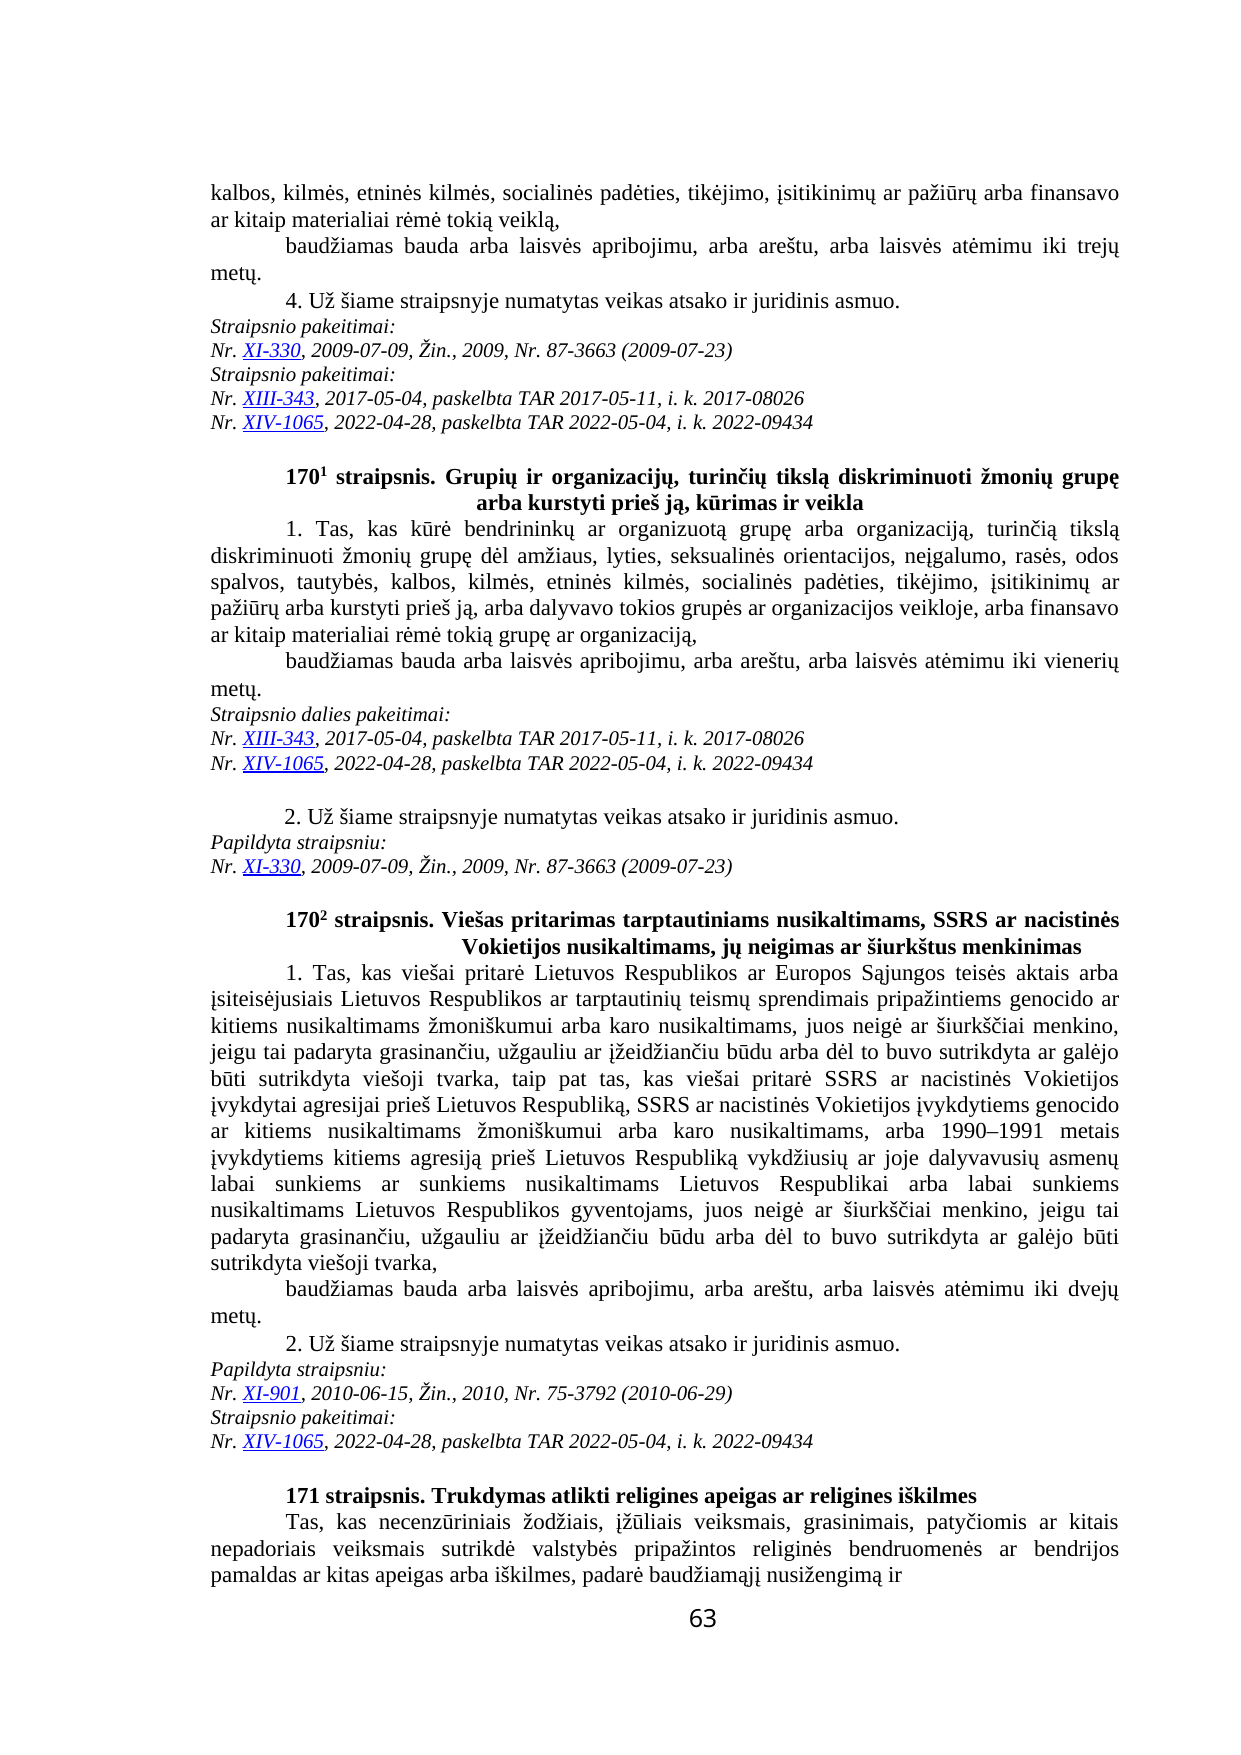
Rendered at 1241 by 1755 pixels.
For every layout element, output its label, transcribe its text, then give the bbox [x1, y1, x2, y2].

text 1701 straipsnis. Grupių ir organizacijų, turinčių tikslą diskriminuoti žmonių grupę arba kurstyti prieš ją, kūrimas ir veikla [285, 463, 1120, 515]
text baudžiamas bauda arba laisvės apribojimu, arba areštu, arba laisvės atėmimu iki vienerių metų. [210, 647, 1120, 702]
text baudžiamas bauda arba laisvės apribojimu, arba areštu, arba laisvės atėmimu iki trejų metų. [210, 232, 1120, 285]
text Nr. XI-901, 2010-06-15, Žin., 2010, Nr. 75-3792 (2010-06-29) [210, 1381, 1120, 1405]
text 171 straipsnis. Trukdymas atlikti religines apeigas ar religines iškilmes [210, 1482, 1120, 1508]
text 1. Tas, kas kūrė bendrininkų ar organizuotą grupę arba organizaciją, turinčią tikslą diskriminuoti žmonių grupę dėl amžiaus, lyties, seksualinės orientacijos, neįgalumo, rasės, odos spalvos, tautybės, kalbos, kilmės, etninės kilmės, socialinės padėties, tikėjimo, įsitikinimų ar pažiūrų arba kurstyti prieš ją, arba dalyvavo tokios grupės ar organizacijos veikloje, arba finansavo ar kitaip materialiai rėmė tokią grupę ar organizaciją, [210, 515, 1120, 647]
text Straipsnio dalies pakeitimai: [210, 702, 1120, 726]
text Nr. XI-330, 2009-07-09, Žin., 2009, Nr. 87-3663 (2009-07-23) [210, 338, 1120, 362]
text kalbos, kilmės, etninės kilmės, socialinės padėties, tikėjimo, įsitikinimų ar pažiūrų arba finansavo ar kitaip materialiai rėmė tokią veiklą, [210, 179, 1120, 232]
text Nr. XIII-343, 2017-05-04, paskelbta TAR 2017-05-11, i. k. 2017-08026 [210, 726, 1120, 750]
text Tas, kas necenzūriniais žodžiais, įžūliais veiksmais, grasinimais, patyčiomis ar kitais nepadoriais veiksmais sutrikdė valstybės pripažintos religinės bendruomenės ar bendrijos pamaldas ar kitas apeigas arba iškilmes, padarė baudžiamąjį nusižengimą ir [210, 1508, 1120, 1587]
text Nr. XIV-1065, 2022-04-28, paskelbta TAR 2022-05-04, i. k. 2022-09434 [210, 750, 1120, 774]
text Nr. XIV-1065, 2022-04-28, paskelbta TAR 2022-05-04, i. k. 2022-09434 [210, 410, 1120, 434]
text 1702 straipsnis. Viešas pritarimas tarptautiniams nusikaltimams, SSRS ar nacistinės Vokietijos nusikaltimams, jų neigimas ar šiurkštus menkinimas [285, 906, 1120, 959]
text Nr. XIV-1065, 2022-04-28, paskelbta TAR 2022-05-04, i. k. 2022-09434 [210, 1429, 1120, 1453]
text Nr. XI-330, 2009-07-09, Žin., 2009, Nr. 87-3663 (2009-07-23) [210, 854, 1120, 878]
text baudžiamas bauda arba laisvės apribojimu, arba areštu, arba laisvės atėmimu iki dvejų metų. [210, 1275, 1120, 1328]
text Straipsnio pakeitimai: [210, 1405, 1120, 1429]
text Nr. XIII-343, 2017-05-04, paskelbta TAR 2017-05-11, i. k. 2017-08026 [210, 386, 1120, 410]
text 2. Už šiame straipsnyje numatytas veikas atsako ir juridinis asmuo. [210, 1328, 1120, 1357]
text 4. Už šiame straipsnyje numatytas veikas atsako ir juridinis asmuo. [210, 285, 1120, 314]
text Straipsnio pakeitimai: [210, 362, 1120, 386]
text 2. Už šiame straipsnyje numatytas veikas atsako ir juridinis asmuo. [210, 803, 1120, 829]
text 1. Tas, kas viešai pritarė Lietuvos Respublikos ar Europos Sąjungos teisės aktais arba įsiteisėjusiais Lietuvos Respublikos ar tarptautinių teismų sprendimais pripažintiems genocido ar kitiems nusikaltimams žmoniškumui arba karo nusikaltimams, juos neigė ar šiurkščiai menkino, jeigu tai padaryta grasinančiu, užgauliu ar įžeidžiančiu būdu arba dėl to buvo sutrikdyta ar galėjo būti sutrikdyta viešoji tvarka, taip pat tas, kas viešai pritarė SSRS ar nacistinės Vokietijos įvykdytai agresijai prieš Lietuvos Respubliką, SSRS ar nacistinės Vokietijos įvykdytiems genocido ar kitiems nusikaltimams žmoniškumui arba karo nusikaltimams, arba 1990–1991 metais įvykdytiems kitiems agresiją prieš Lietuvos Respubliką vykdžiusių ar joje dalyvavusių asmenų labai sunkiems ar sunkiems nusikaltimams Lietuvos Respublikai arba labai sunkiems nusikaltimams Lietuvos Respublikos gyventojams, juos neigė ar šiurkščiai menkino, jeigu tai padaryta grasinančiu, užgauliu ar įžeidžiančiu būdu arba dėl to buvo sutrikdyta ar galėjo būti sutrikdyta viešoji tvarka, [210, 959, 1120, 1275]
text Papildyta straipsniu: [210, 829, 1120, 854]
text Straipsnio pakeitimai: [210, 314, 1120, 338]
text Papildyta straipsniu: [210, 1357, 1120, 1381]
